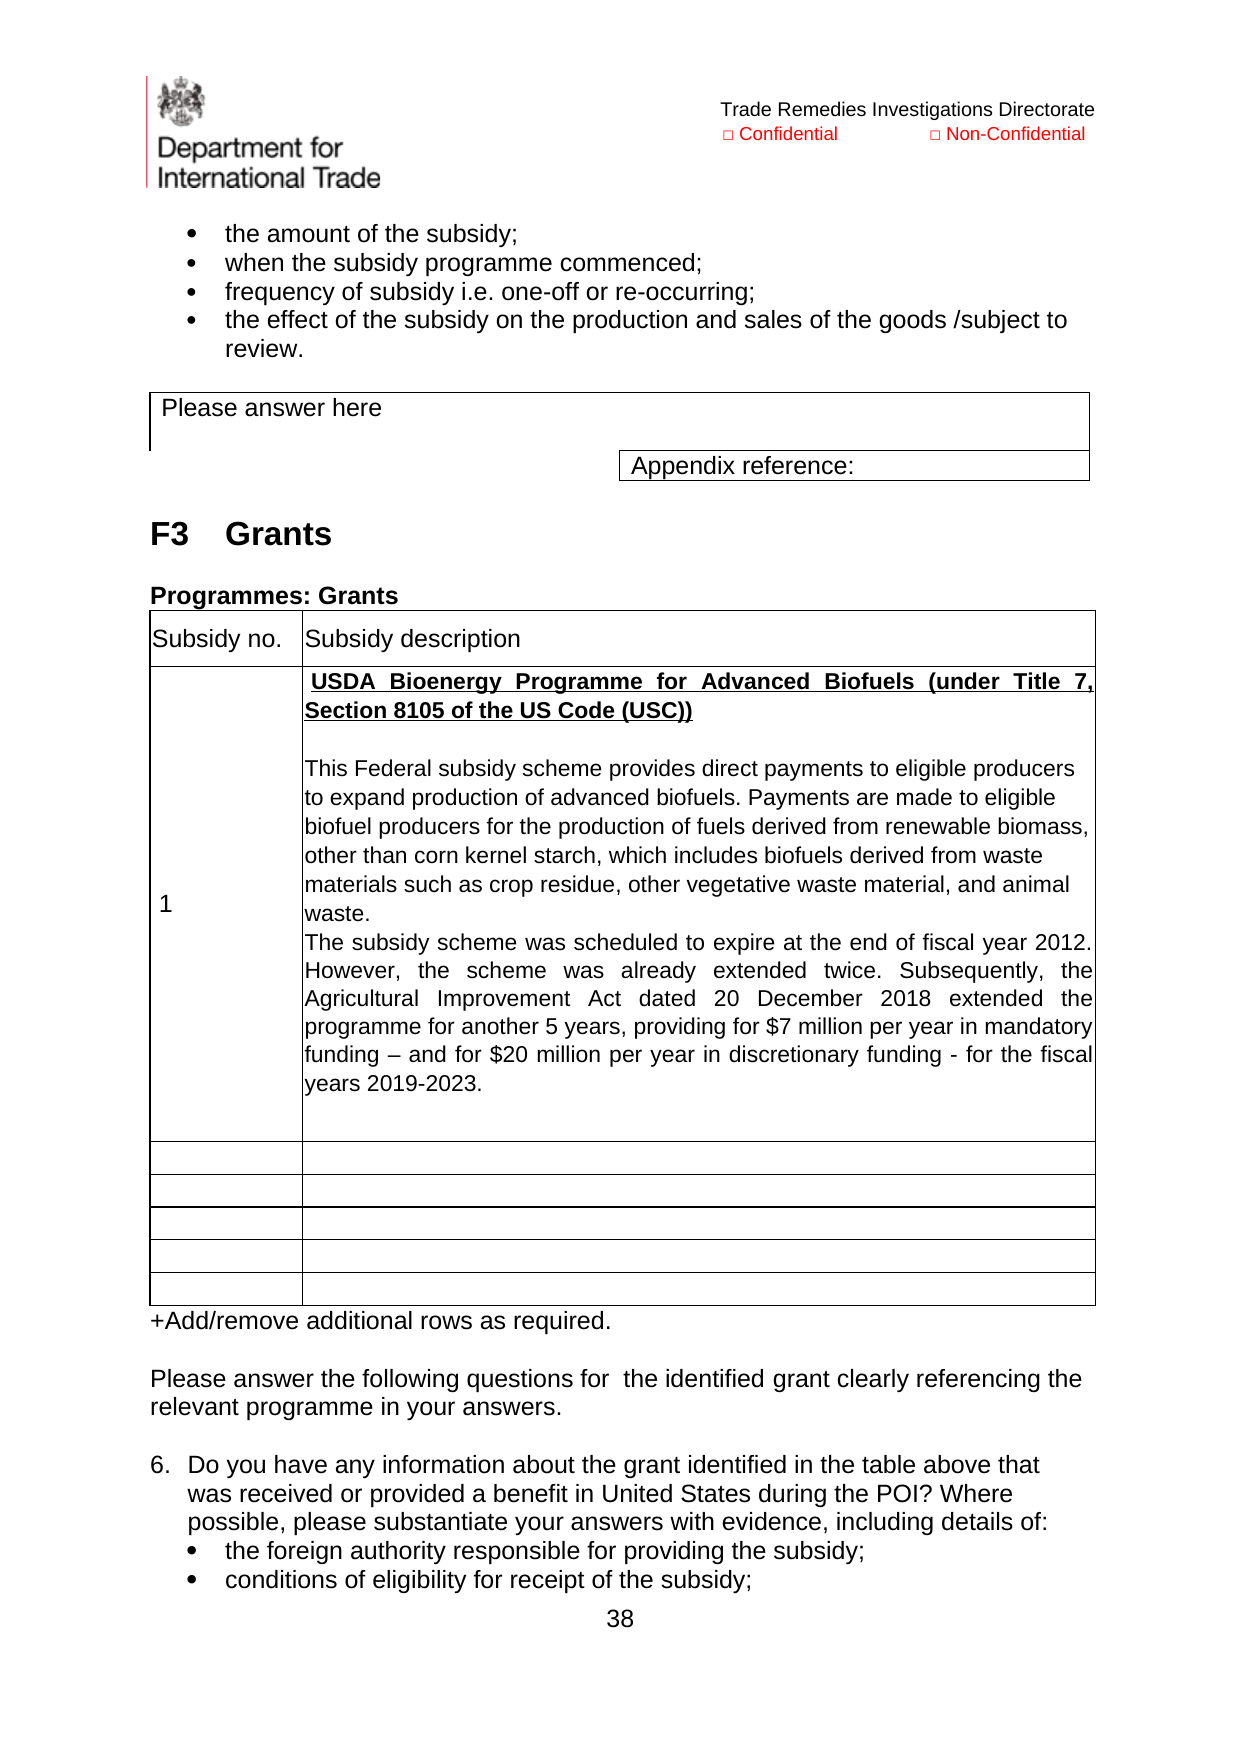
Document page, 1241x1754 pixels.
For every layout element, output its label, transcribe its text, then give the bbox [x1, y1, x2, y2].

table_cell [151, 1273, 302, 1305]
list frequency of subsidy i.e. one-off or re-occurring; [187, 277, 1090, 305]
table_header Please answer here [151, 393, 1089, 450]
table_cell [150, 451, 619, 480]
list the effect of the subsidy on the production and sales of the goods /subject to review. [187, 305, 1090, 363]
list conditions of eligibility for receipt of the subsidy; [187, 1565, 1090, 1594]
table_header Subsidy description [303, 611, 1095, 666]
list when the subsidy programme commenced; [187, 248, 1090, 277]
table_cell [303, 1208, 1095, 1239]
table_cell USDA Bioenergy Programme for Advanced Biofuels (under Title 7, Section 8105 of the US Code (USC)) This Federal subsidy scheme provides direct payments to eligible producers to expand production of advanced biofuels. Payments are made to eligible biofuel producers for the production of fuels derived from renewable biomass, other than corn kernel starch, which includes biofuels derived from waste materials such as crop residue, other vegetative waste material, and animal waste. The subsidy scheme was scheduled to expire at the end of fiscal year 2012. However, the scheme was already extended twice. Subsequently, the Agricultural Improvement Act dated 20 December 2018 extended the programme for another 5 years, providing for $7 million per year in mandatory funding – and for $20 million per year in discretionary funding - for the fiscal years 2019-2023. [303, 667, 1095, 1141]
list Do you have any information about the grant identified in the table above that was received or provided a benefit in United States during the POI? Where possible, please substantiate your answers with evidence, including details of: [150, 1450, 1090, 1536]
subtitle F3 Grants [150, 514, 1090, 552]
table_cell [303, 1142, 1095, 1173]
table_cell [151, 1142, 302, 1173]
table_header Subsidy no. [151, 611, 302, 666]
table_cell [303, 1240, 1095, 1272]
text Please answer the following questions for the identified grant clearly referencing the relevant programme in your answers. [150, 1364, 1090, 1421]
list the foreign authority responsible for providing the subsidy; [187, 1536, 1090, 1565]
table_cell [303, 1273, 1095, 1305]
table_cell 1 [151, 667, 302, 1141]
table_cell [151, 1175, 302, 1206]
table_cell [303, 1175, 1095, 1206]
text Programmes: Grants [150, 581, 1090, 610]
list the amount of the subsidy; [187, 219, 1090, 248]
text +Add/remove additional rows as required. [150, 1306, 1090, 1335]
table_cell [151, 1208, 302, 1239]
table_cell [151, 1240, 302, 1272]
table_cell Appendix reference: [620, 451, 1089, 480]
